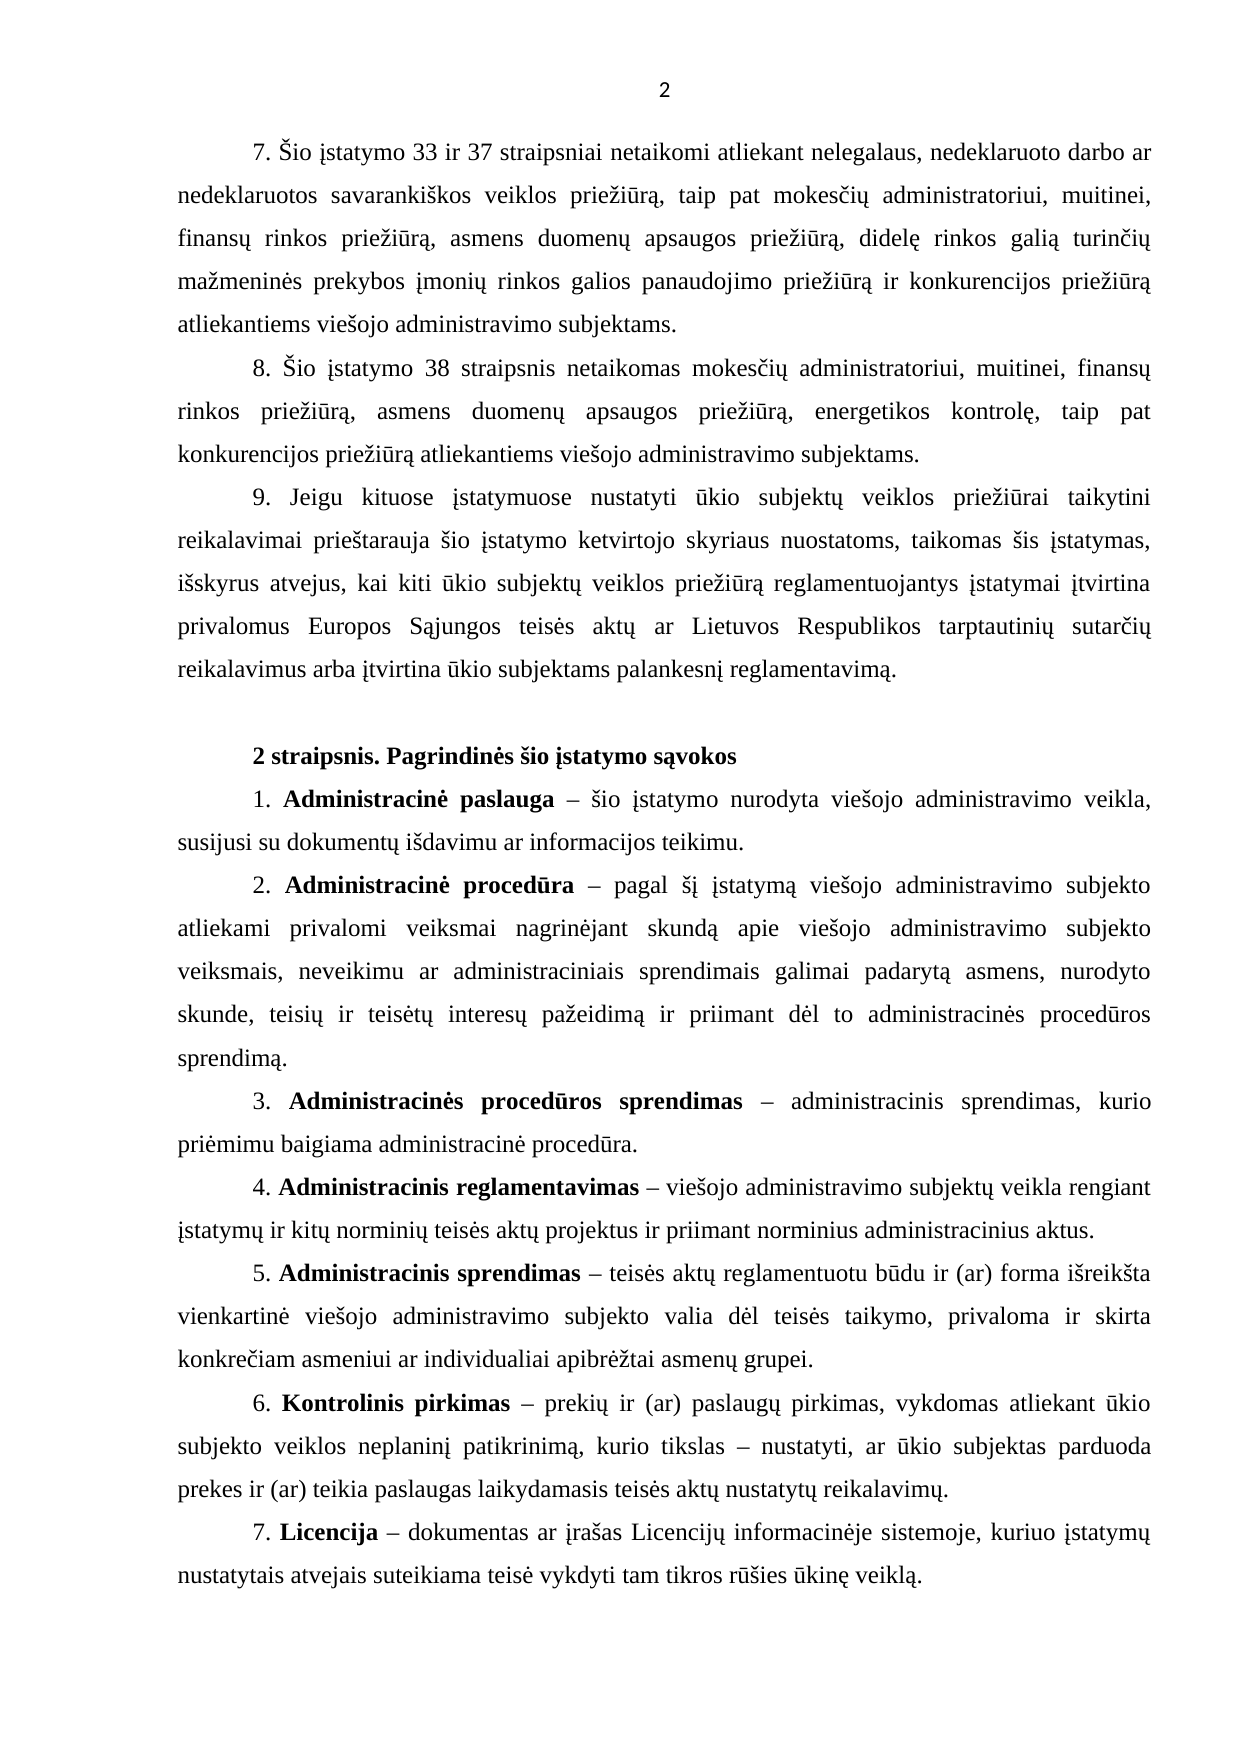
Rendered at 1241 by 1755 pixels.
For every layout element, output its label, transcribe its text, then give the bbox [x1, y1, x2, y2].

text 9. Jeigu kituose įstatymuose nustatyti ūkio subjektų veiklos priežiūrai taikytini reikalavimai prieštarauja šio įstatymo ketvirtojo skyriaus nuostatoms, taikomas šis įstatymas, išskyrus atvejus, kai kiti ūkio subjektų veiklos priežiūrą reglamentuojantys įstatymai įtvirtina privalomus Europos Sąjungos teisės aktų ar Lietuvos Respublikos tarptautinių sutarčių reikalavimus arba įtvirtina ūkio subjektams palankesnį reglamentavimą. [177, 482, 1152, 683]
text 5. Administracinis sprendimas – teisės aktų reglamentuotu būdu ir (ar) forma išreikšta vienkartinė viešojo administravimo subjekto valia dėl teisės taikymo, privaloma ir skirta konkrečiam asmeniui ar individualiai apibrėžtai asmenų grupei. [177, 1258, 1152, 1373]
text 7. Licencija – dokumentas ar įrašas Licencijų informacinėje sistemoje, kuriuo įstatymų nustatytais atvejais suteikiama teisė vykdyti tam tikros rūšies ūkinę veiklą. [177, 1517, 1152, 1589]
text 2 straipsnis. Pagrindinės šio įstatymo sąvokos [177, 741, 1152, 769]
text 1. Administracinė paslauga – šio įstatymo nurodyta viešojo administravimo veikla, susijusi su dokumentų išdavimu ar informacijos teikimu. [177, 784, 1152, 856]
text 8. Šio įstatymo 38 straipsnis netaikomas mokesčių administratoriui, muitinei, finansų rinkos priežiūrą, asmens duomenų apsaugos priežiūrą, energetikos kontrolę, taip pat konkurencijos priežiūrą atliekantiems viešojo administravimo subjektams. [177, 353, 1152, 468]
text 7. Šio įstatymo 33 ir 37 straipsniai netaikomi atliekant nelegalaus, nedeklaruoto darbo ar nedeklaruotos savarankiškos veiklos priežiūrą, taip pat mokesčių administratoriui, muitinei, finansų rinkos priežiūrą, asmens duomenų apsaugos priežiūrą, didelę rinkos galią turinčių mažmeninės prekybos įmonių rinkos galios panaudojimo priežiūrą ir konkurencijos priežiūrą atliekantiems viešojo administravimo subjektams. [177, 137, 1152, 338]
text 4. Administracinis reglamentavimas – viešojo administravimo subjektų veikla rengiant įstatymų ir kitų norminių teisės aktų projektus ir priimant norminius administracinius aktus. [177, 1172, 1152, 1244]
text 6. Kontrolinis pirkimas – prekių ir (ar) paslaugų pirkimas, vykdomas atliekant ūkio subjekto veiklos neplaninį patikrinimą, kurio tikslas – nustatyti, ar ūkio subjektas parduoda prekes ir (ar) teikia paslaugas laikydamasis teisės aktų nustatytų reikalavimų. [177, 1388, 1152, 1503]
text 3. Administracinės procedūros sprendimas – administracinis sprendimas, kurio priėmimu baigiama administracinė procedūra. [177, 1086, 1152, 1158]
text 2. Administracinė procedūra – pagal šį įstatymą viešojo administravimo subjekto atliekami privalomi veiksmai nagrinėjant skundą apie viešojo administravimo subjekto veiksmais, neveikimu ar administraciniais sprendimais galimai padarytą asmens, nurodyto skunde, teisių ir teisėtų interesų pažeidimą ir priimant dėl to administracinės procedūros sprendimą. [177, 870, 1152, 1071]
